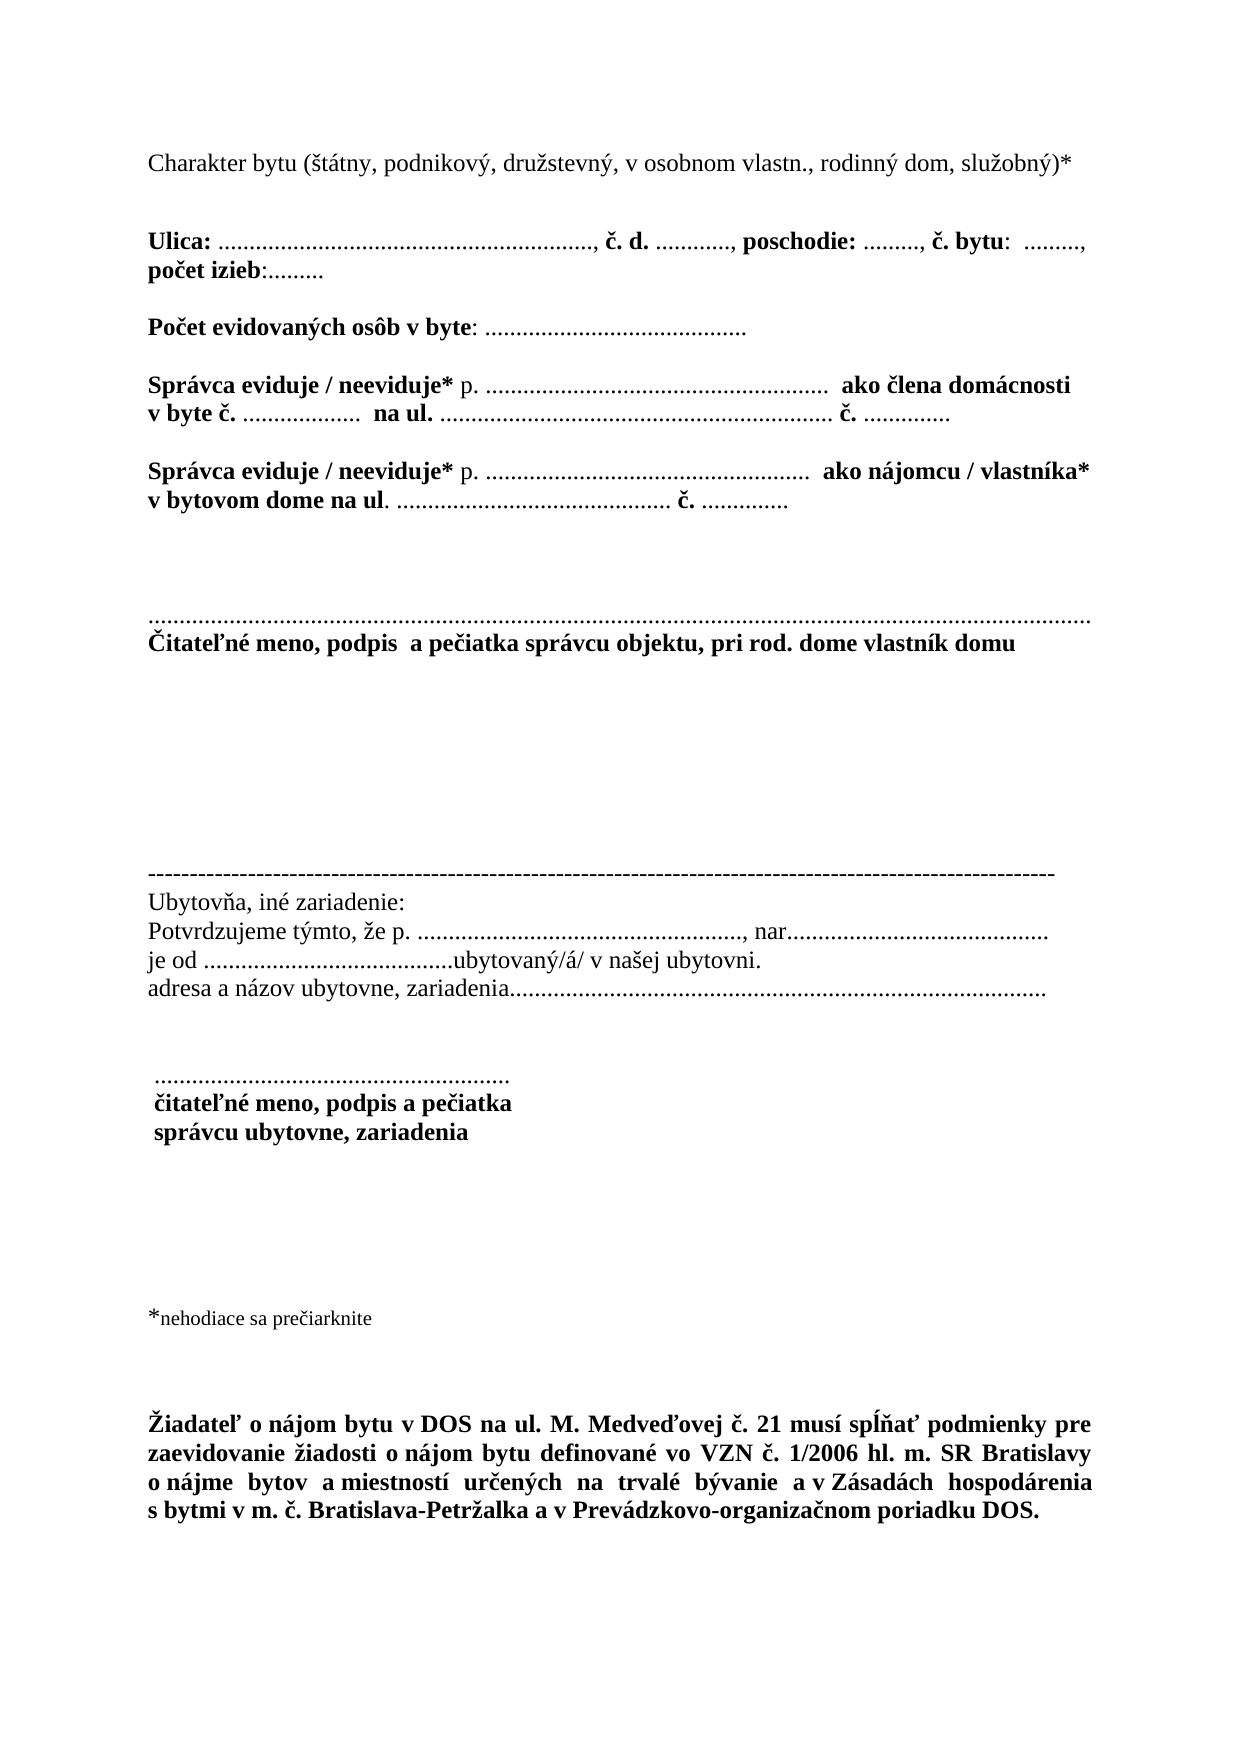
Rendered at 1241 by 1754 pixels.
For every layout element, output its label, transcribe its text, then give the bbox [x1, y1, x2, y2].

text Počet evidovaných osôb v byte: .......................................... [148, 312, 1093, 341]
text Ulica: ............................................................, č. d. ............, poschodie: ........., č. bytu: ........., [148, 226, 1093, 255]
text adresa a názov ubytovne, zariadenia...................................................................................... [148, 973, 1093, 1002]
text Správca eviduje / neeviduje* p. .................................................... ako nájomcu / vlastníka* [148, 456, 1093, 485]
text počet izieb:......... [148, 255, 1093, 283]
text ------------------------------------------------------------------------------------------------------------- [148, 858, 1093, 887]
text správcu ubytovne, zariadenia [148, 1117, 1093, 1146]
text *nehodiace sa prečiarknite [148, 1302, 1093, 1331]
text v bytovom dome na ul. ............................................ č. .............. [148, 485, 1093, 513]
text ....................................................................................................................................................... [148, 600, 1093, 628]
text v byte č. ................... na ul. ............................................................... č. .............. [148, 398, 1093, 427]
text Potvrdzujeme týmto, že p. ...................................................., nar.......................................... [148, 916, 1093, 945]
text je od ........................................ubytovaný/á/ v našej ubytovni. [148, 945, 1093, 973]
text Ubytovňa, iné zariadenie: [148, 887, 1093, 916]
text čitateľné meno, podpis a pečiatka [148, 1088, 1093, 1117]
text ......................................................... [148, 1060, 1093, 1088]
text Čitateľné meno, podpis a pečiatka správcu objektu, pri rod. dome vlastník domu [148, 628, 1093, 657]
text Správca eviduje / neeviduje* p. ....................................................... ako člena domácnosti [148, 370, 1093, 398]
text Žiadateľ o nájom bytu v DOS na ul. M. Medveďovej č. 21 musí spĺňať podmienky pre zaevidovanie žiadosti o nájom bytu definované vo VZN č. 1/2006 hl. m. SR Bratislavy o nájme bytov a miestností určených na trvalé bývanie a v Zásadách hospodárenia s bytmi v m. č. Bratislava-Petržalka a v Prevádzkovo-organizačnom poriadku DOS. [148, 1409, 1093, 1524]
text Charakter bytu (štátny, podnikový, družstevný, v osobnom vlastn., rodinný dom, služobný)* [148, 148, 1093, 176]
